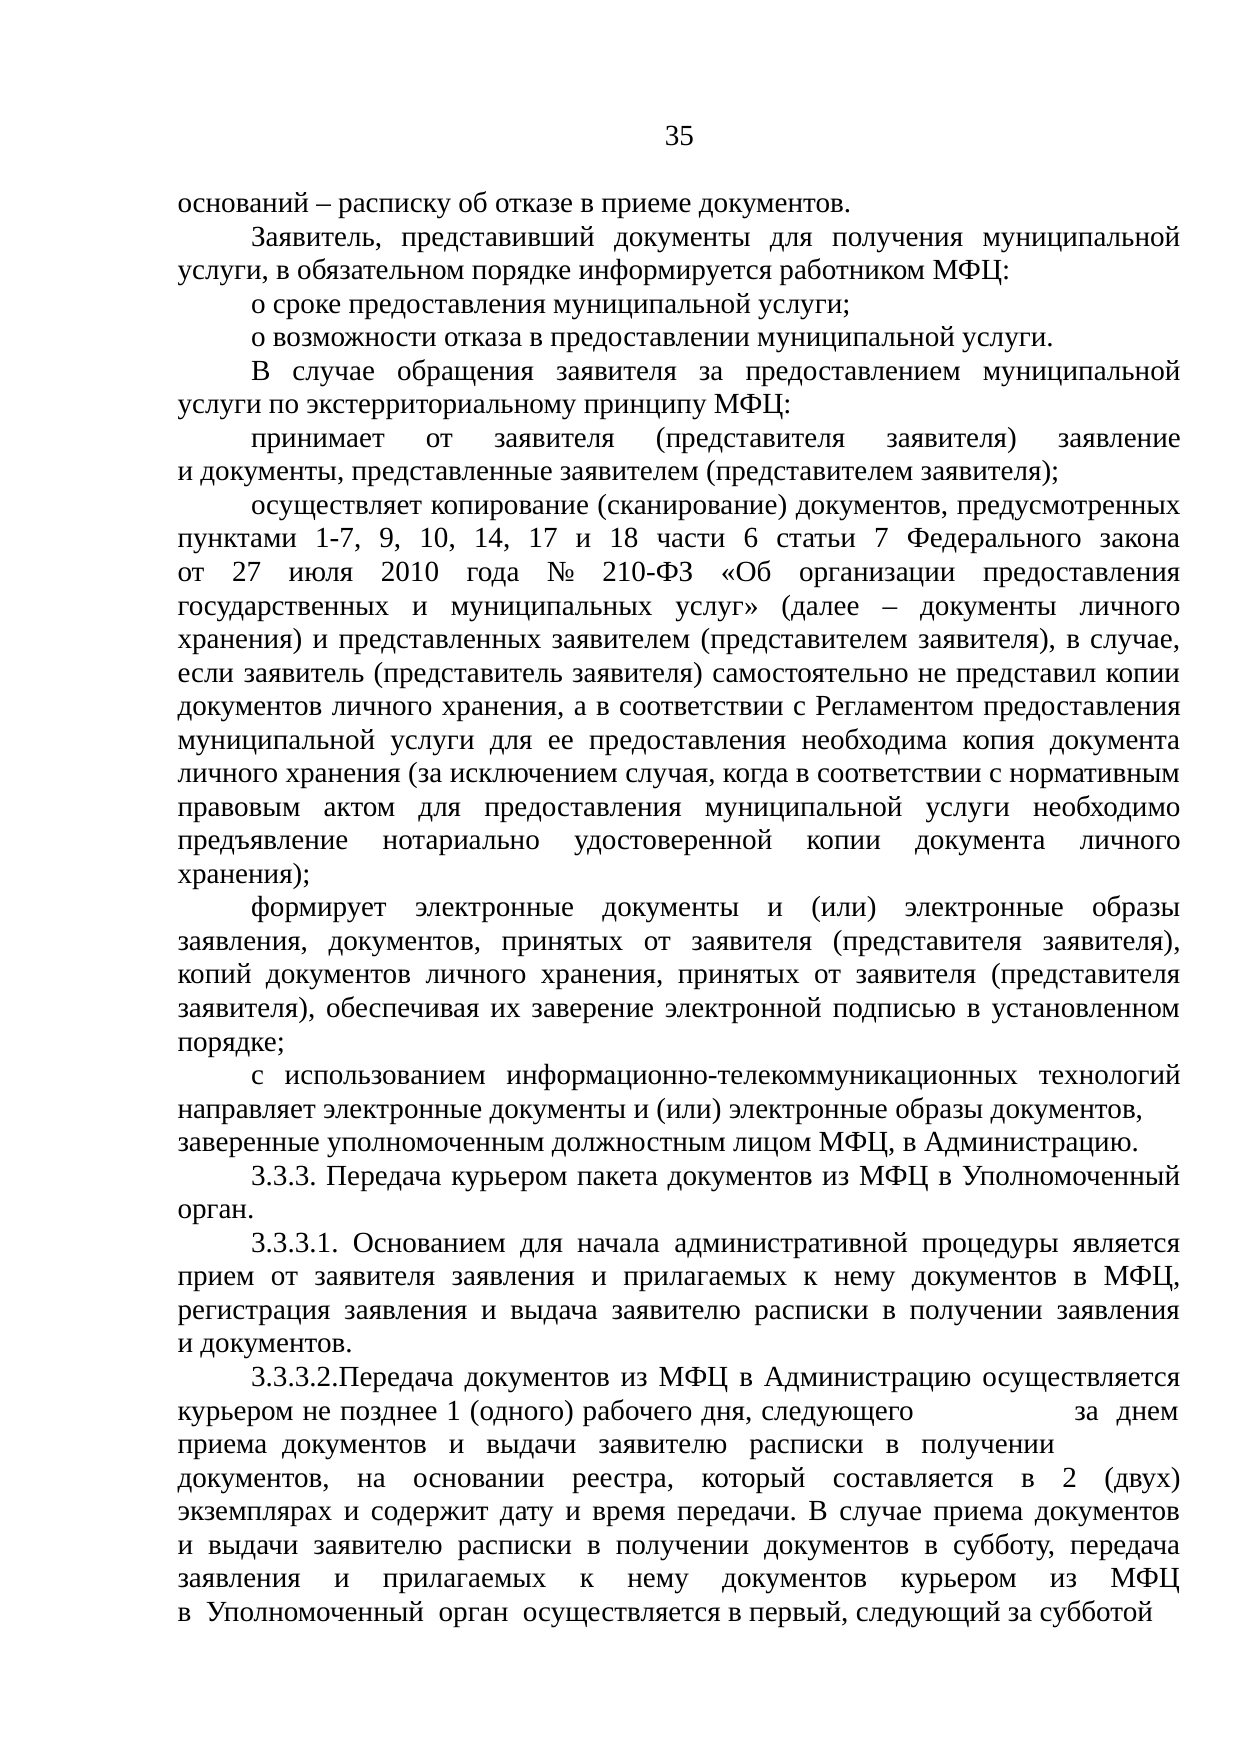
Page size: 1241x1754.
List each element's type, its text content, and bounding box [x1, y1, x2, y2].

text о сроке предоставления муниципальной услуги; [177, 286, 1181, 319]
text 3.3.3. Передача курьером пакета документов из МФЦ в Уполномоченный орган. [177, 1158, 1181, 1225]
list Передача документов из МФЦ в Администрацию осуществляется курьером не позднее 1 (одного) рабочего дня, следующего за днем приема документов и выдачи заявителю расписки в получении [177, 1359, 1181, 1460]
text 35 [177, 118, 1181, 152]
text формирует электронные документы и (или) электронные образы заявления, документов, принятых от заявителя (представителя заявителя), копий документов личного хранения, принятых от заявителя (представителя заявителя), обеспечивая их заверение электронной подписью в установленном порядке; [177, 889, 1181, 1057]
text 3.3.3.1. Основанием для начала административной процедуры является прием от заявителя заявления и прилагаемых к нему документов в МФЦ, регистрация заявления и выдача заявителю расписки в получении заявления и документов. [177, 1225, 1181, 1359]
text оснований – расписку об отказе в приеме документов. [177, 185, 1181, 219]
text В случае обращения заявителя за предоставлением муниципальной услуги по экстерриториальному принципу МФЦ: [177, 353, 1181, 420]
text Заявитель, представивший документы для получения муниципальной услуги, в обязательном порядке информируется работником МФЦ: [177, 219, 1181, 286]
text с использованием информационно-телекоммуникационных технологий направляет электронные документы и (или) электронные образы документов, [177, 1057, 1181, 1124]
text осуществляет копирование (сканирование) документов, предусмотренных пунктами 1-7, 9, 10, 14, 17 и 18 части 6 статьи 7 Федерального закона от 27 июля 2010 года № 210-ФЗ «Об организации предоставления государственных и муниципальных услуг» (далее – документы личного хранения) и представленных заявителем (представителем заявителя), в случае, если заявитель (представитель заявителя) самостоятельно не представил копии документов личного хранения, а в соответствии с Регламентом предоставления муниципальной услуги для ее предоставления необходима копия документа личного хранения (за исключением случая, когда в соответствии с нормативным правовым актом для предоставления муниципальной услуги необходимо предъявление нотариально удостоверенной копии документа личного хранения); [177, 487, 1181, 889]
text документов, на основании реестра, который составляется в 2 (двух) экземплярах и содержит дату и время передачи. В случае приема документов и выдачи заявителю расписки в получении документов в субботу, передача заявления и прилагаемых к нему документов курьером из МФЦ в Уполномоченный орган осуществляется в первый, следующий за субботой [177, 1460, 1181, 1627]
text о возможности отказа в предоставлении муниципальной услуги. [177, 319, 1181, 353]
text принимает от заявителя (представителя заявителя) заявление и документы, представленные заявителем (представителем заявителя); [177, 420, 1181, 487]
text заверенные уполномоченным должностным лицом МФЦ, в Администрацию. [177, 1124, 1181, 1158]
